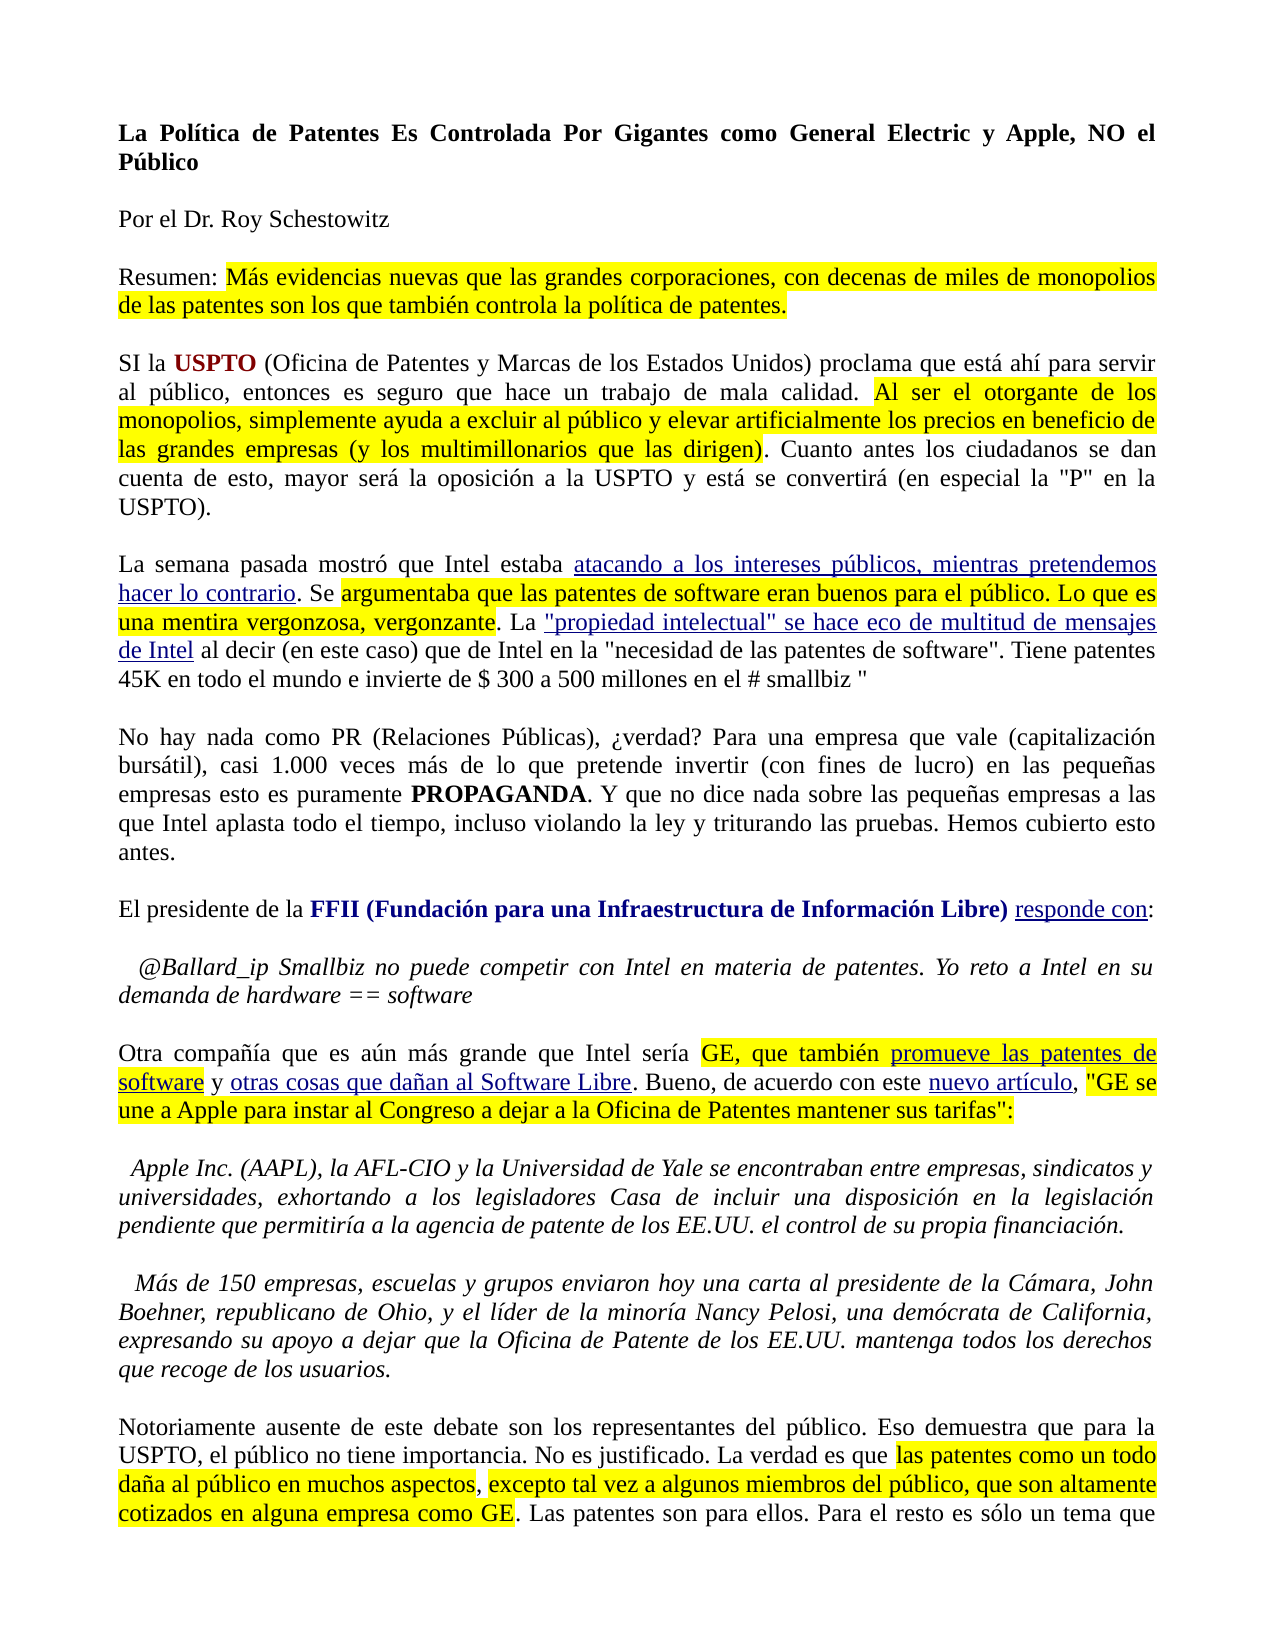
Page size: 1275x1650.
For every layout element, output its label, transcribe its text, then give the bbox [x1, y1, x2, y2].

text @Ballard_ip Smallbiz no puede competir con Intel en materia de patentes. Yo reto a Intel en su demanda de hardware == software [118, 952, 1157, 1009]
text Apple Inc. (AAPL), la AFL-CIO y la Universidad de Yale se encontraban entre empresas, sindicatos y universidades, exhortando a los legisladores Casa de incluir una disposición en la legislación pendiente que permitiría a la agencia de patente de los EE.UU. el control de su propia financiación. [118, 1153, 1157, 1239]
text SI la USPTO (Oficina de Patentes y Marcas de los Estados Unidos) proclama que está ahí para servir al público, entonces es seguro que hace un trabajo de mala calidad. Al ser el otorgante de los monopolios, simplemente ayuda a excluir al público y elevar artificialmente los precios en beneficio de las grandes empresas (y los multimillonarios que las dirigen). Cuanto antes los ciudadanos se dan cuenta de esto, mayor será la oposición a la USPTO y está se convertirá (en especial la "P" en la USPTO). [118, 348, 1157, 521]
text La semana pasada mostró que Intel estaba atacando a los intereses públicos, mientras pretendemos hacer lo contrario. Se argumentaba que las patentes de software eran buenos para el público. Lo que es una mentira vergonzosa, vergonzante. La "propiedad intelectual" se hace eco de multitud de mensajes de Intel al decir (en este caso) que de Intel en la "necesidad de las patentes de software". Tiene patentes 45K en todo el mundo e invierte de $ 300 a 500 millones en el # smallbiz " [118, 549, 1157, 693]
text Por el Dr. Roy Schestowitz [118, 204, 1157, 233]
text Notoriamente ausente de este debate son los representantes del público. Eso demuestra que para la USPTO, el público no tiene importancia. No es justificado. La verdad es que las patentes como un todo daña al público en muchos aspectos, excepto tal vez a algunos miembros del público, que son altamente cotizados en alguna empresa como GE. Las patentes son para ellos. Para el resto es sólo un tema que [118, 1412, 1157, 1527]
text Más de 150 empresas, escuelas y grupos enviaron hoy una carta al presidente de la Cámara, John Boehner, republicano de Ohio, y el líder de la minoría Nancy Pelosi, una demócrata de California, expresando su apoyo a dejar que la Oficina de Patente de los EE.UU. mantenga todos los derechos que recoge de los usuarios. [118, 1268, 1157, 1383]
text Otra compañía que es aún más grande que Intel sería GE, que también promueve las patentes de software y otras cosas que dañan al Software Libre. Bueno, de acuerdo con este nuevo artículo, "GE se une a Apple para instar al Congreso a dejar a la Oficina de Patentes mantener sus tarifas": [118, 1038, 1157, 1124]
text Resumen: Más evidencias nuevas que las grandes corporaciones, con decenas de miles de monopolios de las patentes son los que también controla la política de patentes. [118, 262, 1157, 319]
text El presidente de la FFII (Fundación para una Infraestructura de Información Libre) responde con: [118, 894, 1157, 923]
text La Política de Patentes Es Controlada Por Gigantes como General Electric y Apple, NO el Público [118, 118, 1157, 176]
text No hay nada como PR (Relaciones Públicas), ¿verdad? Para una empresa que vale (capitalización bursátil), casi 1.000 veces más de lo que pretende invertir (con fines de lucro) en las pequeñas empresas esto es puramente PROPAGANDA. Y que no dice nada sobre las pequeñas empresas a las que Intel aplasta todo el tiempo, incluso violando la ley y triturando las pruebas. Hemos cubierto esto antes. [118, 722, 1157, 866]
